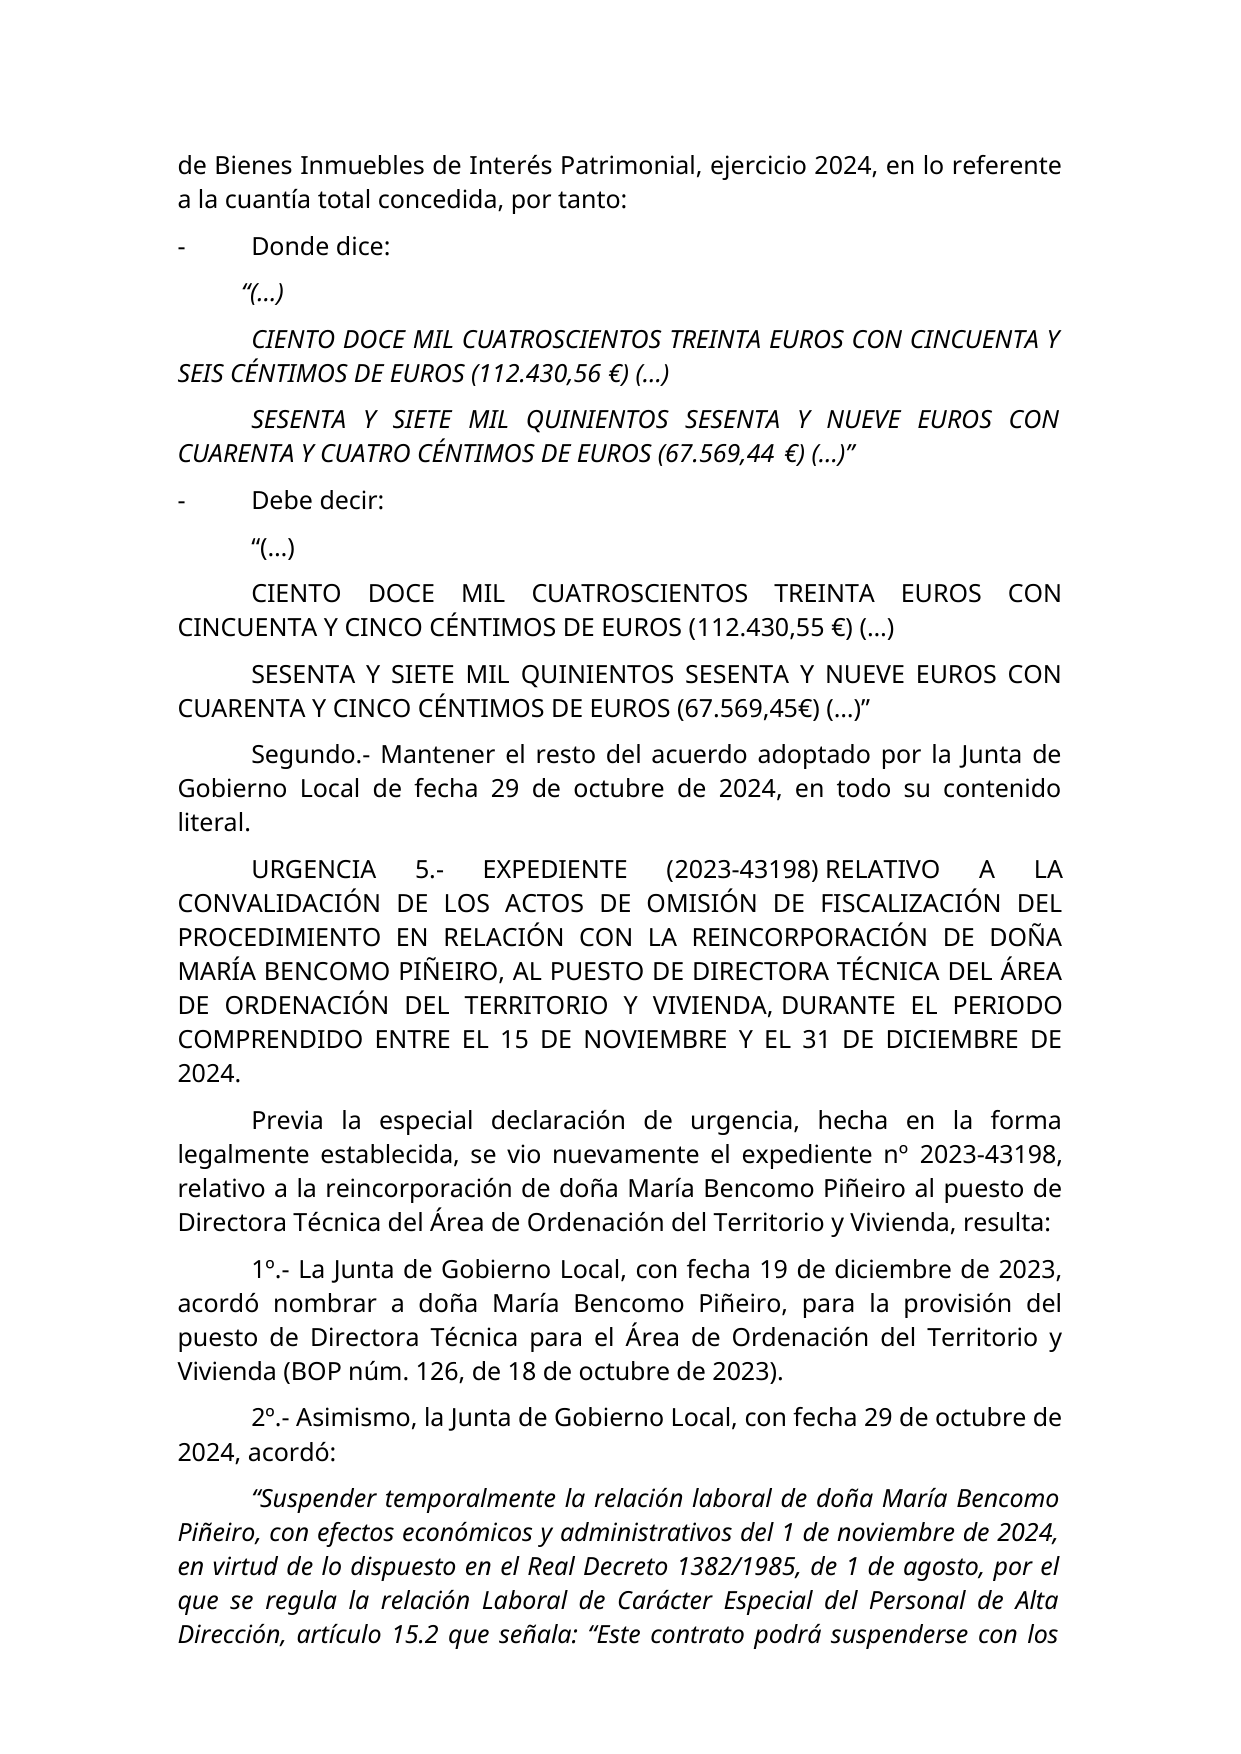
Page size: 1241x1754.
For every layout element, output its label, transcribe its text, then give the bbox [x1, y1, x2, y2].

text 1º.- La Junta de Gobierno Local, con fecha 19 de diciembre de 2023, acordó nombrar a doña María Bencomo Piñeiro, para la provisión del puesto de Directora Técnica para el Área de Ordenación del Territorio y Vivienda (BOP núm. 126, de 18 de octubre de 2023). [177, 1251, 1063, 1388]
text Segundo.- Mantener el resto del acuerdo adoptado por la Junta de Gobierno Local de fecha 29 de octubre de 2024, en todo su contenido literal. [177, 737, 1063, 839]
text SESENTA Y SIETE MIL QUINIENTOS SESENTA Y NUEVE EUROS CON CUARENTA Y CINCO CÉNTIMOS DE EUROS (67.569,45€) (…)” [177, 656, 1063, 724]
text de Bienes Inmuebles de Interés Patrimonial, ejercicio 2024, en lo referente a la cuantía total concedida, por tanto: [177, 148, 1063, 216]
list Debe decir: [177, 483, 1063, 517]
text CIENTO DOCE MIL CUATROSCIENTOS TREINTA EUROS CON CINCUENTA Y SEIS CÉNTIMOS DE EUROS (112.430,56 €) (…) [177, 321, 1063, 389]
text SESENTA Y SIETE MIL QUINIENTOS SESENTA Y NUEVE EUROS CON CUARENTA Y CUATRO CÉNTIMOS DE EUROS (67.569,44 €) (…)” [177, 402, 1063, 470]
text “(…) [177, 529, 1063, 563]
text Previa la especial declaración de urgencia, hecha en la forma legalmente establecida, se vio nuevamente el expediente nº 2023-43198, relativo a la reincorporación de doña María Bencomo Piñeiro al puesto de Directora Técnica del Área de Ordenación del Territorio y Vivienda, resulta: [177, 1103, 1063, 1239]
text “Suspender temporalmente la relación laboral de doña María Bencomo Piñeiro, con efectos económicos y administrativos del 1 de noviembre de 2024, en virtud de lo dispuesto en el Real Decreto 1382/1985, de 1 de agosto, por el que se regula la relación Laboral de Carácter Especial del Personal de Alta Dirección, artículo 15.2 que señala: “Este contrato podrá suspenderse con los [177, 1481, 1063, 1651]
list Donde dice: [177, 228, 1063, 262]
text “(…) [177, 275, 1063, 309]
text CIENTO DOCE MIL CUATROSCIENTOS TREINTA EUROS CON CINCUENTA Y CINCO CÉNTIMOS DE EUROS (112.430,55 €) (…) [177, 576, 1063, 644]
text 2º.- Asimismo, la Junta de Gobierno Local, con fecha 29 de octubre de 2024, acordó: [177, 1400, 1063, 1468]
text URGENCIA 5.- EXPEDIENTE (2023-43198) RELATIVO A LA CONVALIDACIÓN DE LOS ACTOS DE OMISIÓN DE FISCALIZACIÓN DEL PROCEDIMIENTO EN RELACIÓN CON LA REINCORPORACIÓN DE DOÑA MARÍA BENCOMO PIÑEIRO, AL PUESTO DE DIRECTORA TÉCNICA DEL ÁREA DE ORDENACIÓN DEL TERRITORIO Y VIVIENDA, DURANTE EL PERIODO COMPRENDIDO ENTRE EL 15 DE NOVIEMBRE Y EL 31 DE DICIEMBRE DE 2024. [177, 852, 1063, 1090]
